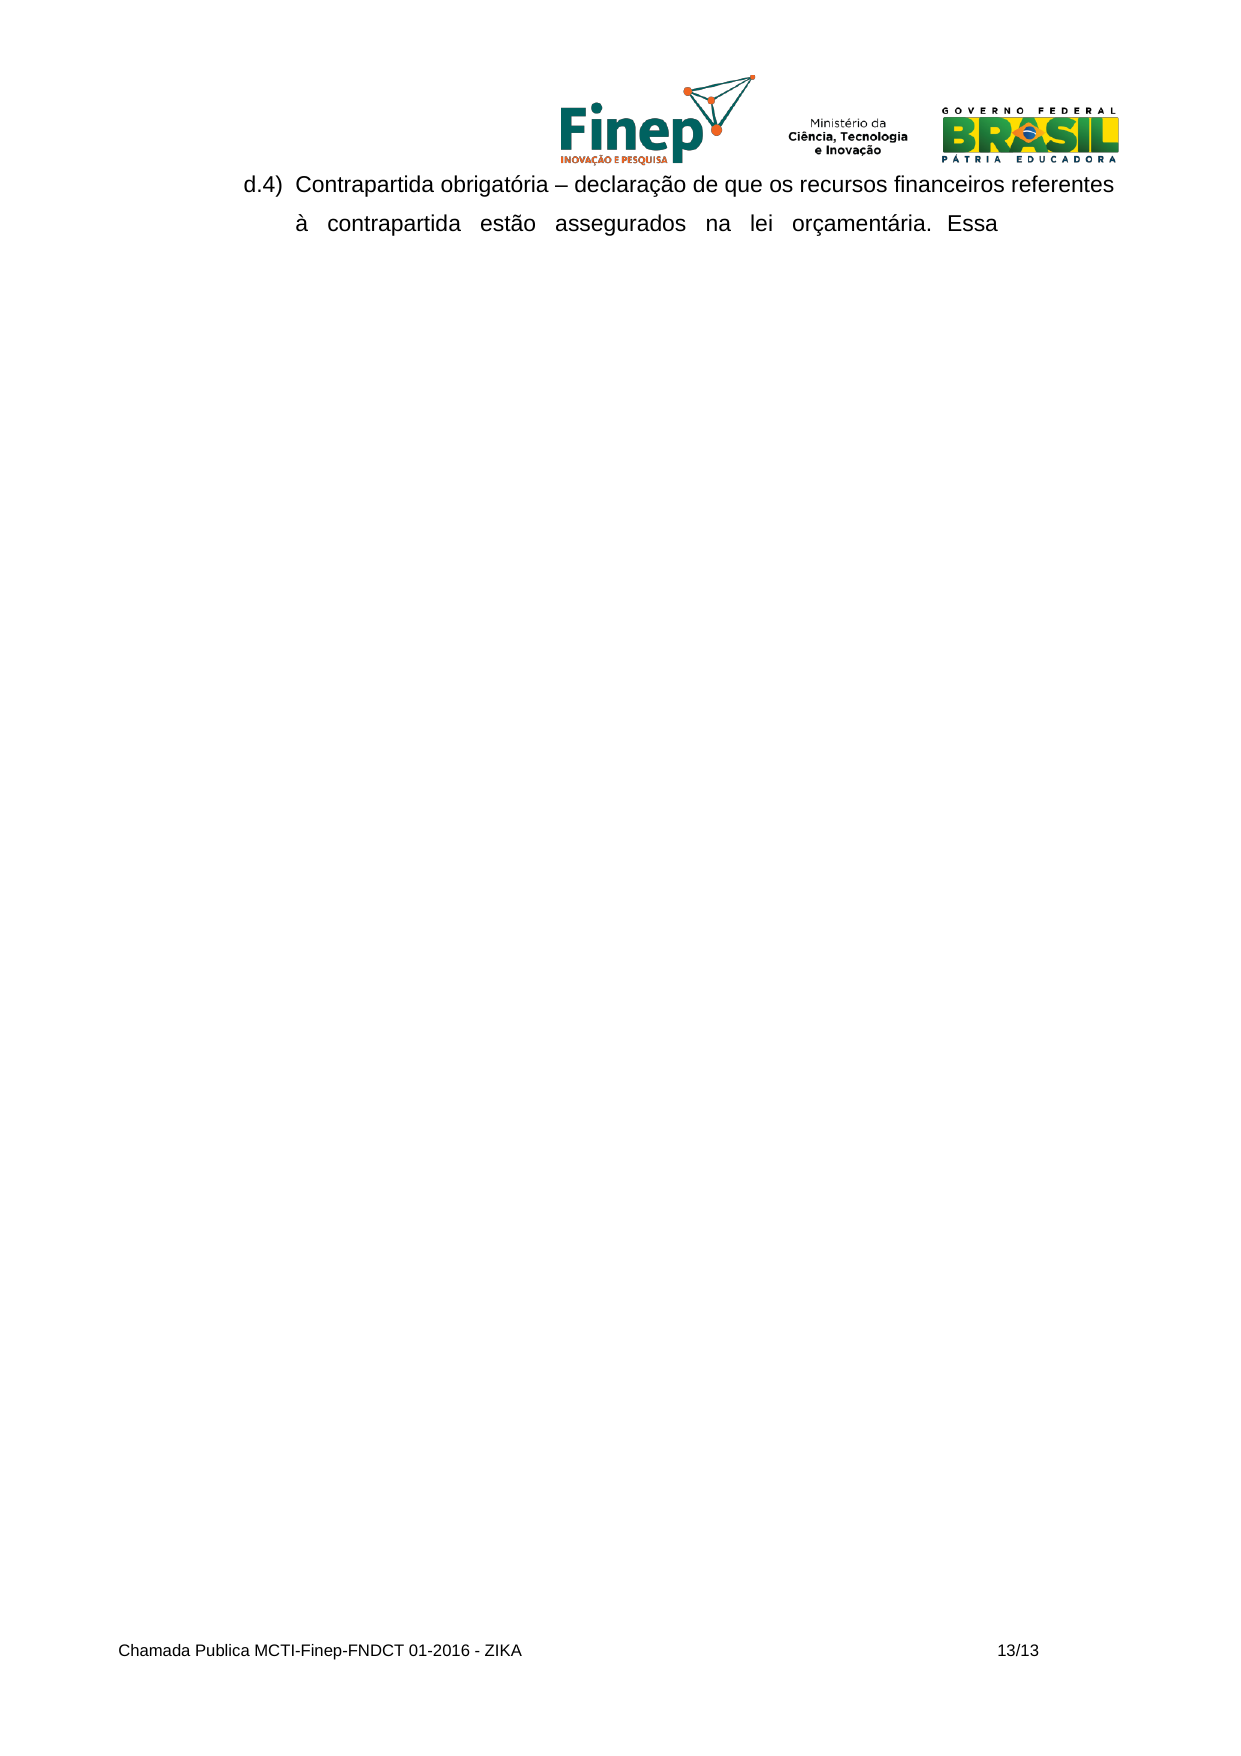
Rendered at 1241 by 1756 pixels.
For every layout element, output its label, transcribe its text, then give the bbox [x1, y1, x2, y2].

list Contrapartida obrigatória – declaração de que os recursos financeiros referentes à contrapartida estão assegurados na lei orçamentária. Essa [243, 171, 1123, 237]
